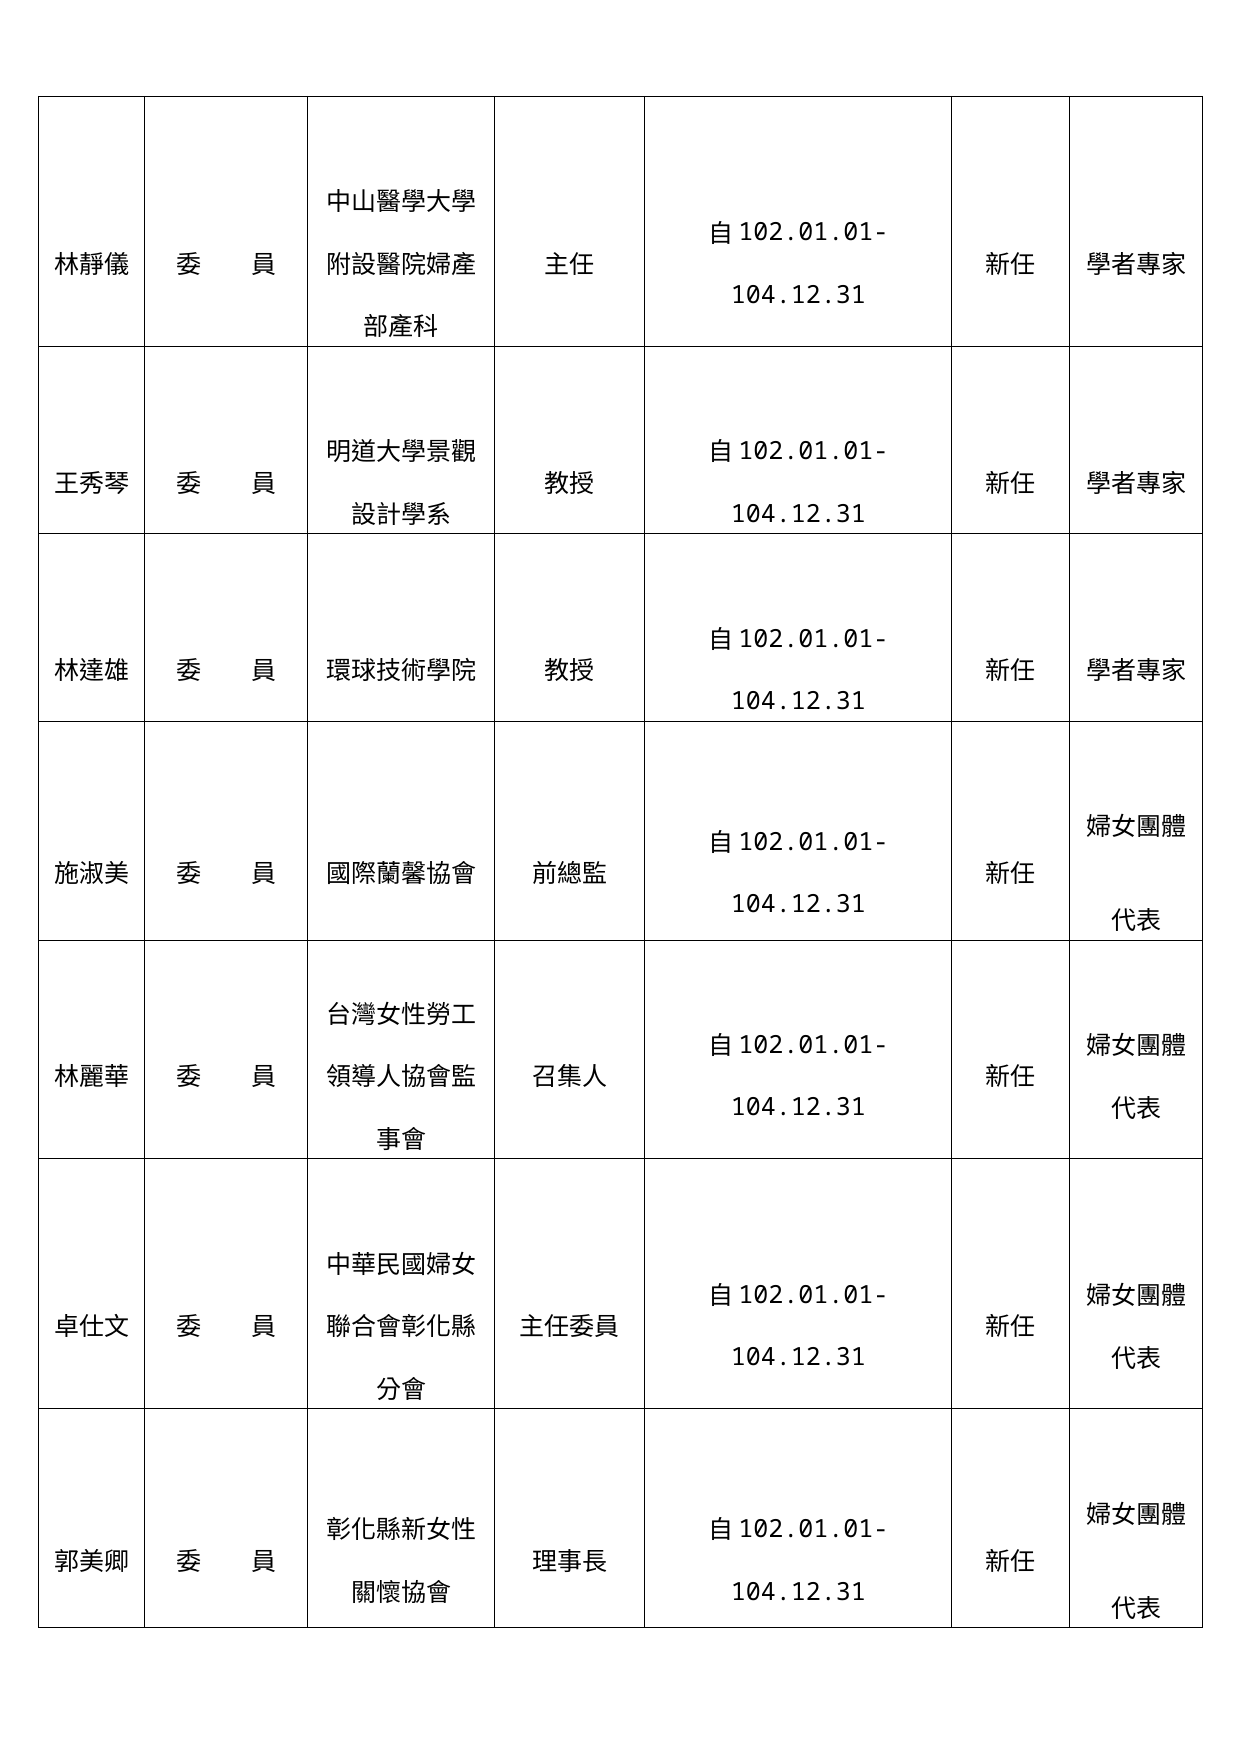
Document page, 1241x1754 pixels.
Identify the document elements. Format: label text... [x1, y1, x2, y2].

table_cell 明道大學景觀設計學系 [308, 347, 494, 533]
table_cell 自102.01.01-104.12.31 [645, 1159, 951, 1408]
table_cell 主任 [495, 97, 644, 346]
table_cell 林達雄 [39, 534, 144, 721]
table_cell 委 員 [145, 534, 307, 721]
table_cell 學者專家 [1070, 534, 1202, 721]
table_cell 自102.01.01-104.12.31 [645, 97, 951, 346]
table_cell 學者專家 [1070, 97, 1202, 346]
table_cell 主任委員 [495, 1159, 644, 1408]
table_cell 教授 [495, 347, 644, 533]
table_cell 台灣女性勞工領導人協會監事會 [308, 941, 494, 1158]
table_cell 國際蘭馨協會 [308, 722, 494, 939]
table_cell 施淑美 [39, 722, 144, 939]
table_cell 彰化縣新女性關懷協會 [308, 1409, 494, 1627]
table_cell 婦女團體 代表 [1070, 722, 1202, 939]
table_cell 委 員 [145, 941, 307, 1158]
table_cell 委 員 [145, 1409, 307, 1627]
table_cell 王秀琴 [39, 347, 144, 533]
table_cell 婦女團體 代表 [1070, 941, 1202, 1158]
table_cell 召集人 [495, 941, 644, 1158]
table_cell 林麗華 [39, 941, 144, 1158]
table_cell 新任 [952, 347, 1069, 533]
table_cell 教授 [495, 534, 644, 721]
table_cell 新任 [952, 941, 1069, 1158]
table_cell 委 員 [145, 1159, 307, 1408]
table_cell 卓仕文 [39, 1159, 144, 1408]
table_cell 新任 [952, 1409, 1069, 1627]
table_cell 自102.01.01-104.12.31 [645, 347, 951, 533]
table_cell 林靜儀 [39, 97, 144, 346]
table_cell 環球技術學院 [308, 534, 494, 721]
table_cell 婦女團體 代表 [1070, 1409, 1202, 1627]
table_cell 自102.01.01-104.12.31 [645, 1409, 951, 1627]
table_cell 委 員 [145, 347, 307, 533]
table_cell 自102.01.01-104.12.31 [645, 722, 951, 939]
table_cell 理事長 [495, 1409, 644, 1627]
table_cell 委 員 [145, 722, 307, 939]
table_cell 新任 [952, 97, 1069, 346]
table_cell 中華民國婦女聯合會彰化縣分會 [308, 1159, 494, 1408]
table_cell 前總監 [495, 722, 644, 939]
table_cell 自102.01.01-104.12.31 [645, 534, 951, 721]
table_cell 學者專家 [1070, 347, 1202, 533]
table_cell 新任 [952, 534, 1069, 721]
table_cell 委 員 [145, 97, 307, 346]
table_cell 新任 [952, 722, 1069, 939]
table_cell 中山醫學大學附設醫院婦產部產科 [308, 97, 494, 346]
table_cell 婦女團體 代表 [1070, 1159, 1202, 1408]
table_cell 郭美卿 [39, 1409, 144, 1627]
table_cell 自102.01.01-104.12.31 [645, 941, 951, 1158]
table_cell 新任 [952, 1159, 1069, 1408]
